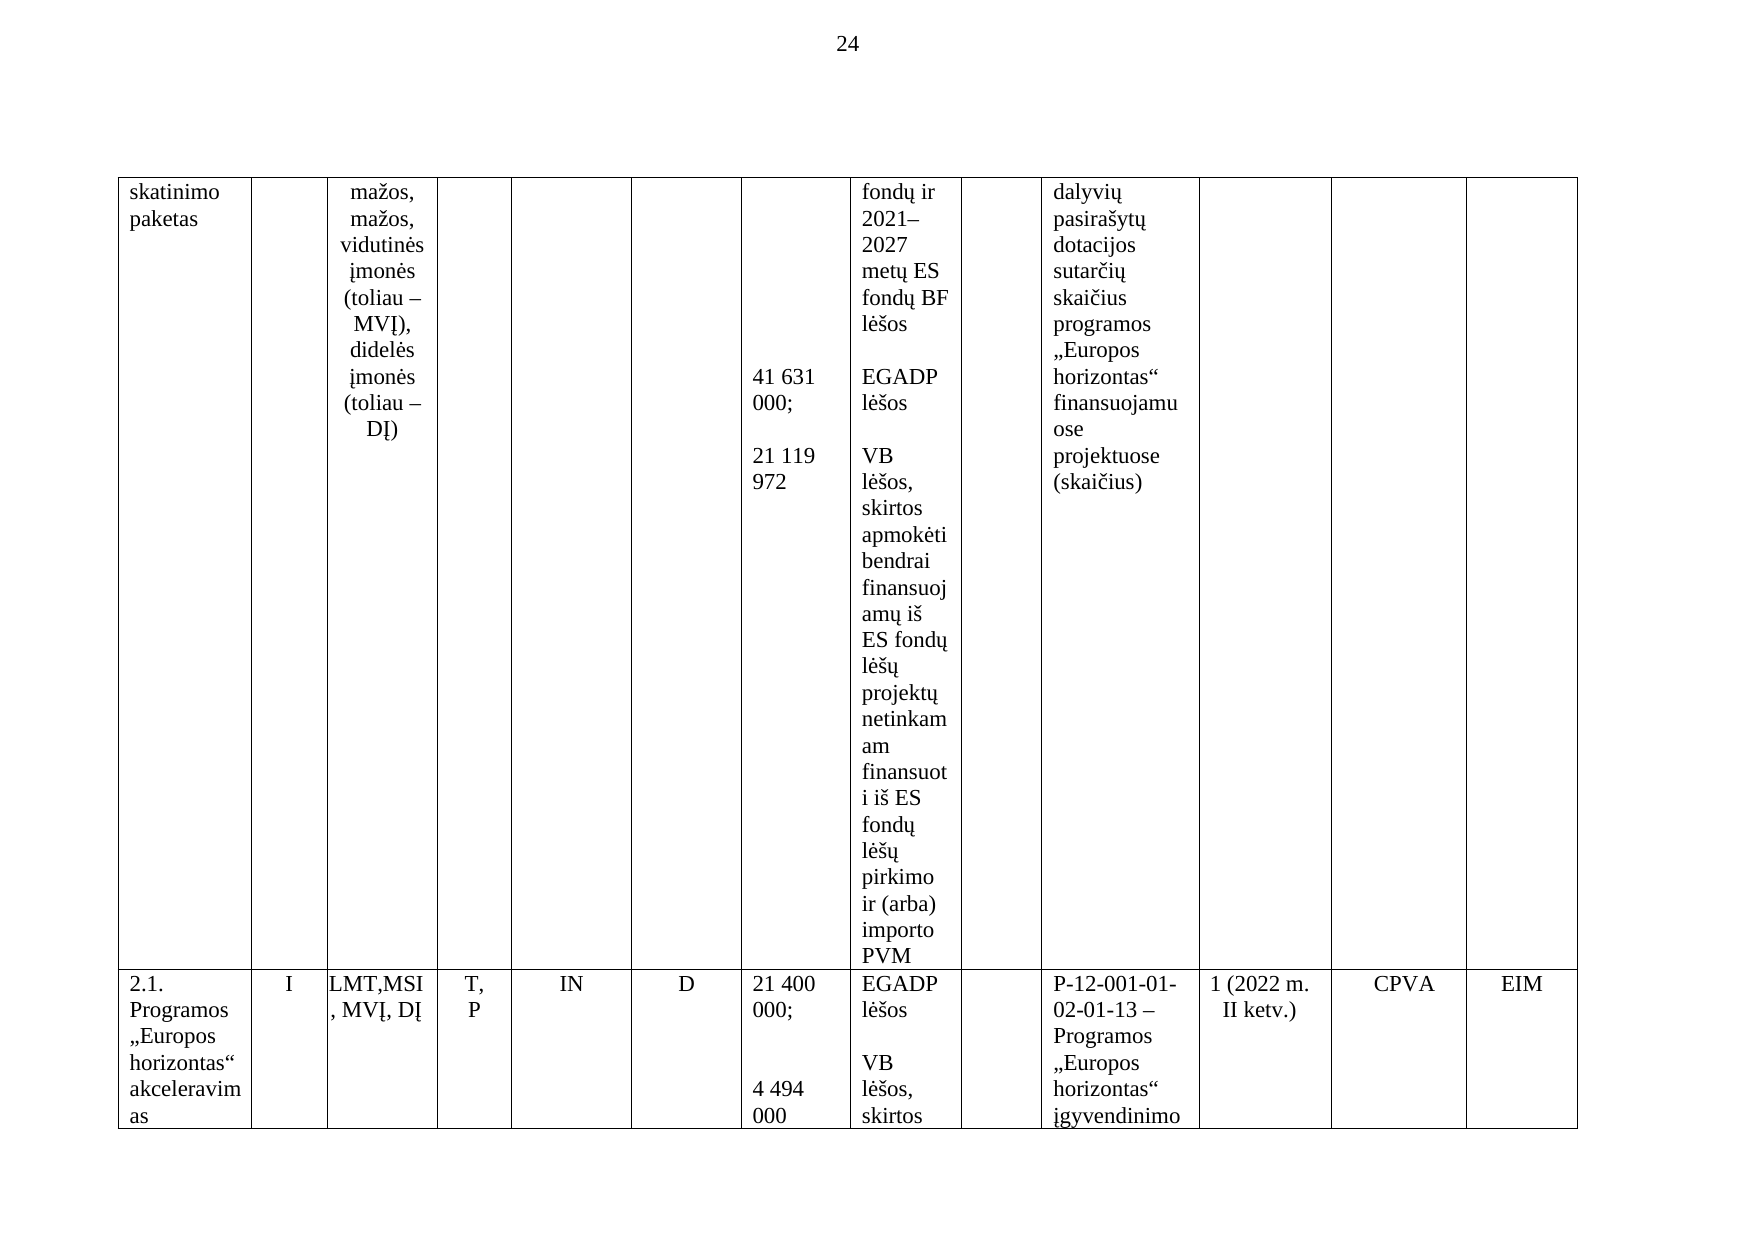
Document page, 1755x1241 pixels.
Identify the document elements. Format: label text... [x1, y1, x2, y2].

table_cell [438, 178, 511, 969]
table_cell [252, 178, 327, 969]
table_cell mažos, mažos, vidutinės įmonės (toliau – MVĮ), didelės įmonės (toliau – DĮ) [328, 178, 437, 969]
table_cell [962, 178, 1041, 969]
table_cell [1332, 178, 1466, 969]
table_cell D [632, 970, 741, 1128]
table_cell EGADP lėšos VB lėšos, skirtos [851, 970, 961, 1128]
table_cell 41 631 000; 21 119 972 [742, 178, 850, 969]
table_cell fondų ir 2021–2027 metų ES fondų BF lėšos EGADP lėšos VB lėšos, skirtos apmokėti bendrai finansuojamų iš ES fondų lėšų projektų netinkamam finansuoti iš ES fondų lėšų pirkimo ir (arba) importo PVM [851, 178, 961, 969]
table_cell [962, 970, 1041, 1128]
table_cell skatinimo paketas [119, 178, 251, 969]
table_cell [632, 178, 741, 969]
table_cell LMT,MSI, MVĮ, DĮ [328, 970, 437, 1128]
table_cell [512, 178, 631, 969]
table_cell 1 (2022 m. II ketv.) [1200, 970, 1331, 1128]
table_cell CPVA [1332, 970, 1466, 1128]
table_cell I [252, 970, 327, 1128]
table_cell 21 400 000; 4 494 000 [742, 970, 850, 1128]
table_cell 2.1. Programos „Europos horizontas“ akceleravimas [119, 970, 251, 1128]
table_cell [1200, 178, 1331, 969]
table_cell T, P [438, 970, 511, 1128]
table_cell dalyvių pasirašytų dotacijos sutarčių skaičius programos „Europos horizontas“ finansuojamuose projektuose (skaičius) [1042, 178, 1199, 969]
table_cell [1467, 178, 1577, 969]
table_cell IN [512, 970, 631, 1128]
table_cell EIM [1467, 970, 1577, 1128]
table_cell P-12-001-01-02-01-13 – Programos „Europos horizontas“ įgyvendinimo [1042, 970, 1199, 1128]
